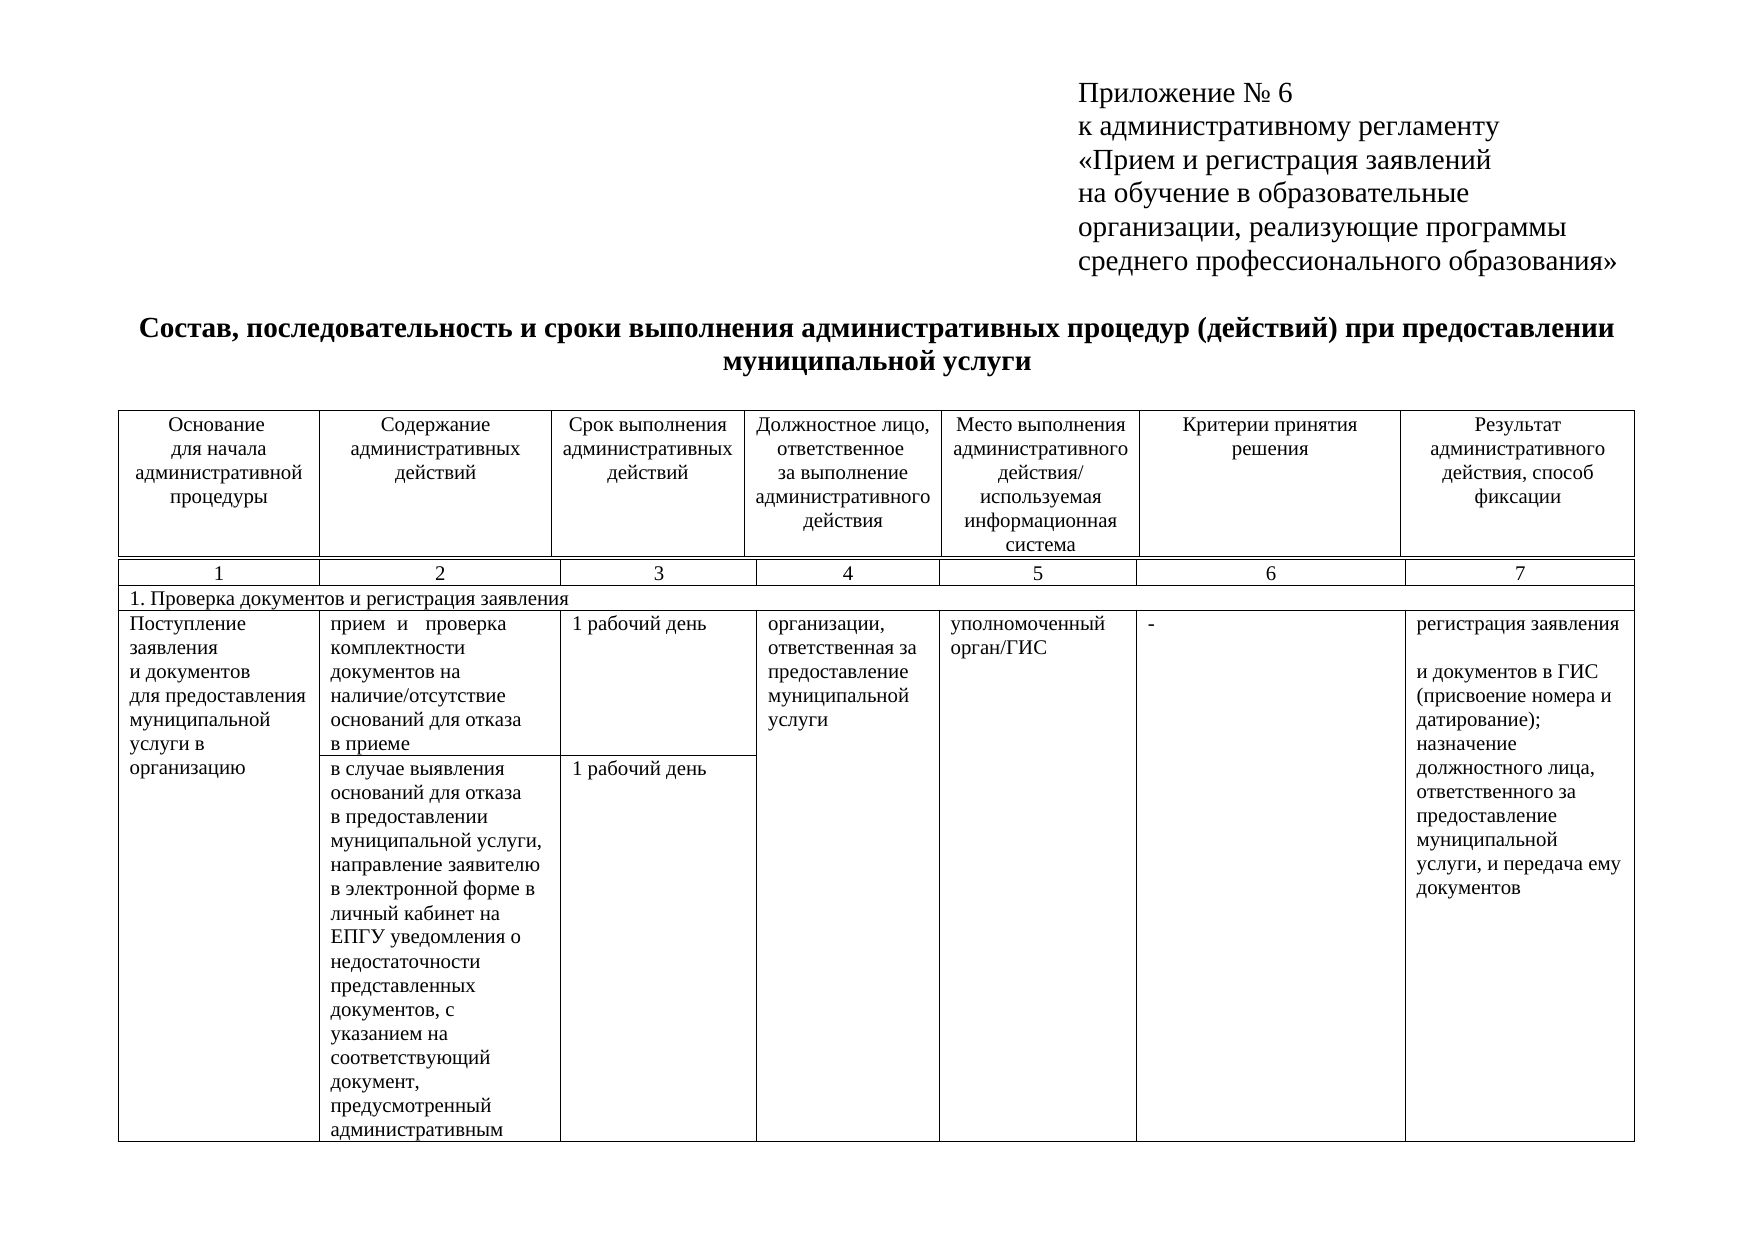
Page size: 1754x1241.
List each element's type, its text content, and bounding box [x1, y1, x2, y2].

table_cell уполномоченный орган/ГИС [940, 611, 1136, 1141]
table_header Результат административного действия, способ фиксации [1401, 411, 1634, 556]
table_header 6 [1137, 560, 1405, 584]
table_cell 1 рабочий день [561, 756, 756, 1141]
table_header 3 [561, 560, 756, 584]
table_header 1 [119, 560, 319, 584]
text Приложение № 6 [1078, 75, 1636, 108]
text к административному регламенту [1078, 108, 1636, 142]
table_cell 1. Проверка документов и регистрация заявления [119, 586, 1634, 609]
table_header Содержание административных действий [320, 411, 551, 556]
table_header 2 [320, 560, 560, 584]
table_cell регистрация заявления и документов в ГИС (присвоение номера и датирование); назначение должностного лица, ответственного за предоставление муниципальной услуги, и передача ему документов [1406, 611, 1634, 1141]
table_cell 1 рабочий день [561, 611, 756, 755]
table_header 4 [757, 560, 939, 584]
text Состав, последовательность и сроки выполнения административных процедур (действий) при предоставлении муниципальной услуги [118, 310, 1636, 377]
table_cell Поступление заявления и документов для предоставления муниципальной услуги в организацию [119, 611, 319, 1141]
text «Прием и регистрация заявлений на обучение в образовательные организации, реализующие программы среднего профессионального образования» [1078, 142, 1636, 276]
table_header Критерии принятия решения [1140, 411, 1400, 556]
table_cell прием и проверка комплектности документов на наличие/отсутствие оснований для отказа в приеме [320, 611, 560, 755]
table_header Основание для начала административной процедуры [119, 411, 319, 556]
table_header Срок выполнения административных действий [552, 411, 744, 556]
table_header Место выполнения административного действия/ используемая информационная система [942, 411, 1139, 556]
table_cell - [1137, 611, 1405, 1141]
table_cell организации, ответственная за предоставление муниципальной услуги [757, 611, 939, 1141]
table_header 5 [940, 560, 1136, 584]
table_header 7 [1406, 560, 1634, 584]
table_cell в случае выявления оснований для отказа в предоставлении муниципальной услуги, направление заявителю в электронной форме в личный кабинет на ЕПГУ уведомления о недостаточности представленных документов, с указанием на соответствующий документ, предусмотренный административным [320, 756, 560, 1141]
table_header Должностное лицо, ответственное за выполнение административного действия [745, 411, 941, 556]
